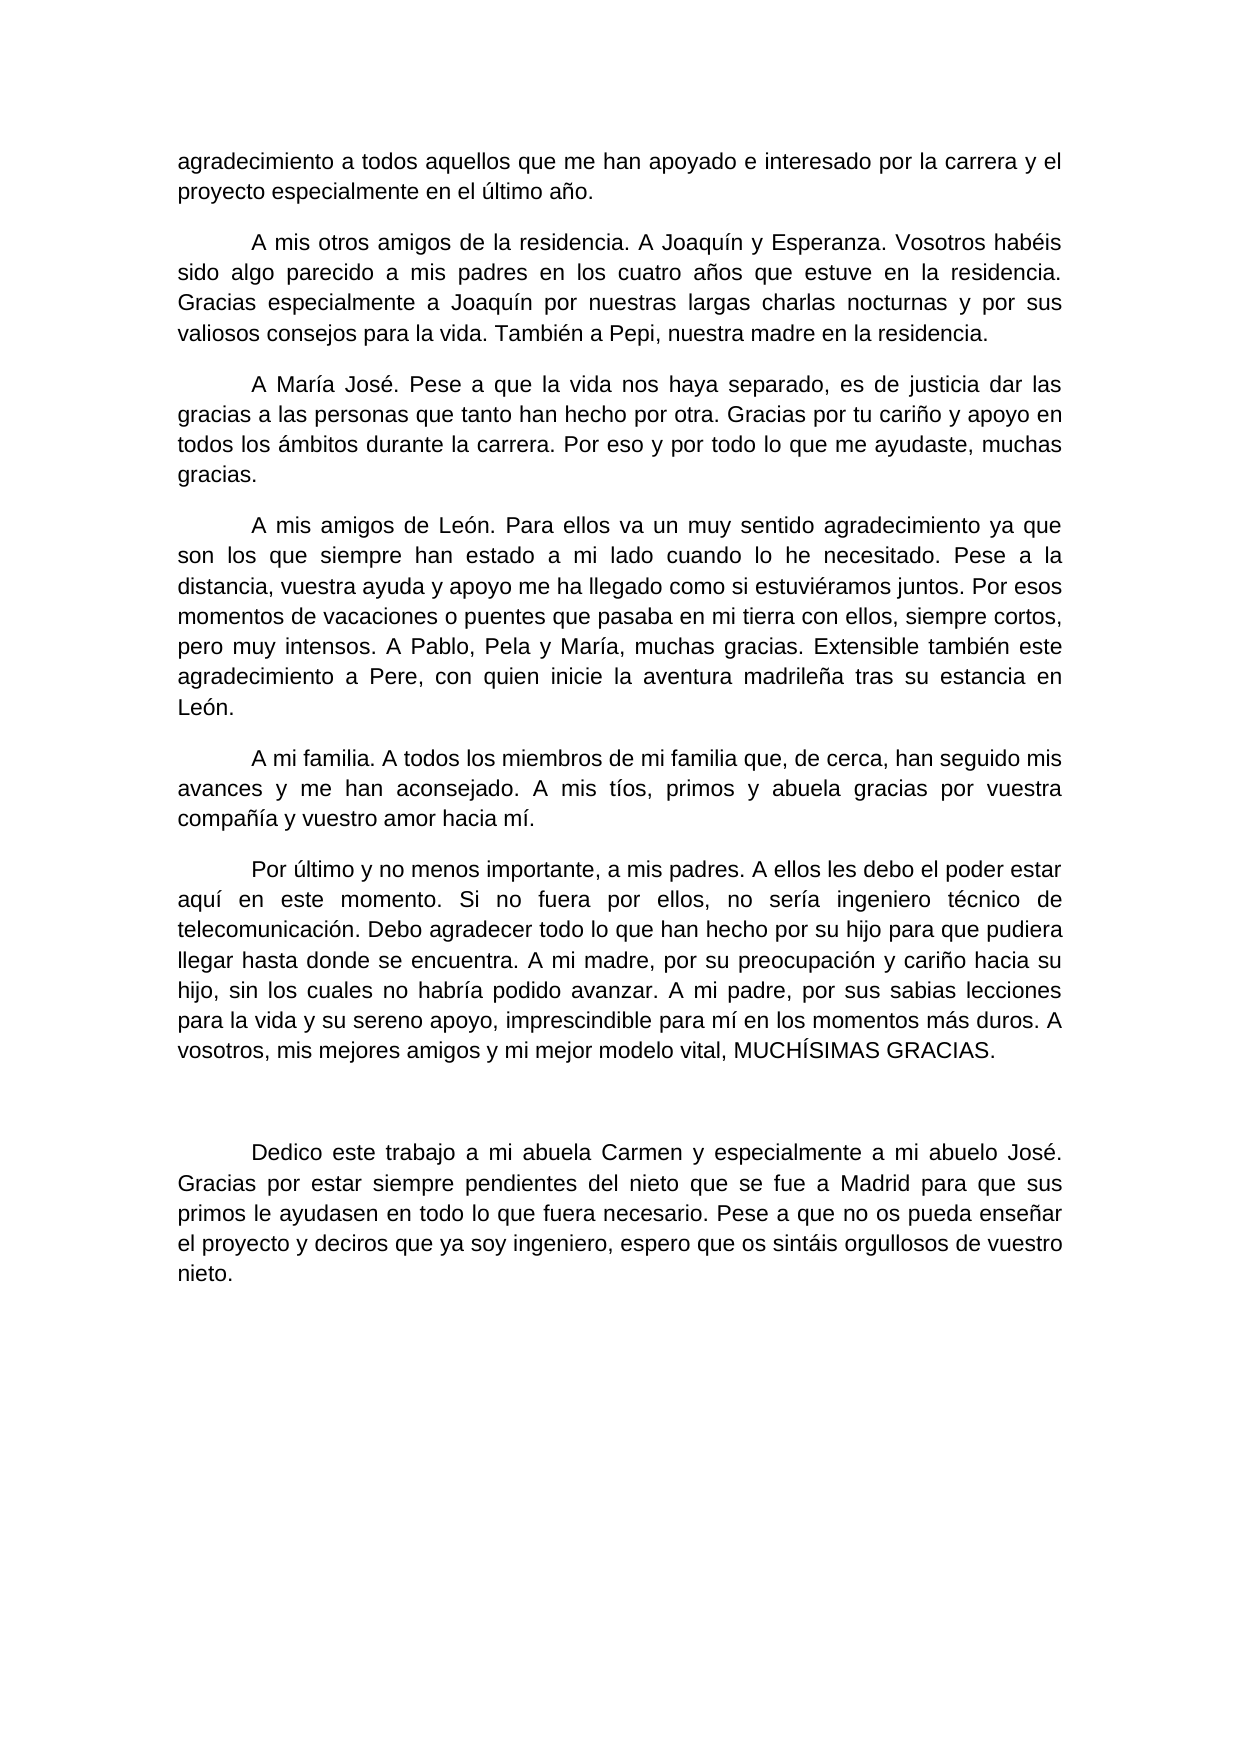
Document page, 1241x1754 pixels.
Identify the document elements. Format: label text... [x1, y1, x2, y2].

text Por último y no menos importante, a mis padres. A ellos les debo el poder estar aquí en este momento. Si no fuera por ellos, no sería ingeniero técnico de telecomunicación. Debo agradecer todo lo que han hecho por su hijo para que pudiera llegar hasta donde se encuentra. A mi madre, por su preocupación y cariño hacia su hijo, sin los cuales no habría podido avanzar. A mi padre, por sus sabias lecciones para la vida y su sereno apoyo, imprescindible para mí en los momentos más duros. A vosotros, mis mejores amigos y mi mejor modelo vital, MUCHÍSIMAS GRACIAS. [177, 856, 1063, 1063]
text Dedico este trabajo a mi abuela Carmen y especialmente a mi abuelo José. Gracias por estar siempre pendientes del nieto que se fue a Madrid para que sus primos le ayudasen en todo lo que fuera necesario. Pese a que no os pueda enseñar el proyecto y deciros que ya soy ingeniero, espero que os sintáis orgullosos de vuestro nieto. [177, 1139, 1063, 1286]
text A mis otros amigos de la residencia. A Joaquín y Esperanza. Vosotros habéis sido algo parecido a mis padres en los cuatro años que estuve en la residencia. Gracias especialmente a Joaquín por nuestras largas charlas nocturnas y por sus valiosos consejos para la vida. También a Pepi, nuestra madre en la residencia. [177, 229, 1063, 346]
text agradecimiento a todos aquellos que me han apoyado e interesado por la carrera y el proyecto especialmente en el último año. [177, 148, 1063, 204]
text A mis amigos de León. Para ellos va un muy sentido agradecimiento ya que son los que siempre han estado a mi lado cuando lo he necesitado. Pese a la distancia, vuestra ayuda y apoyo me ha llegado como si estuviéramos juntos. Por esos momentos de vacaciones o puentes que pasaba en mi tierra con ellos, siempre cortos, pero muy intensos. A Pablo, Pela y María, muchas gracias. Extensible también este agradecimiento a Pere, con quien inicie la aventura madrileña tras su estancia en León. [177, 512, 1063, 720]
text A María José. Pese a que la vida nos haya separado, es de justicia dar las gracias a las personas que tanto han hecho por otra. Gracias por tu cariño y apoyo en todos los ámbitos durante la carrera. Por eso y por todo lo que me ayudaste, muchas gracias. [177, 371, 1063, 487]
text A mi familia. A todos los miembros de mi familia que, de cerca, han seguido mis avances y me han aconsejado. A mis tíos, primos y abuela gracias por vuestra compañía y vuestro amor hacia mí. [177, 744, 1063, 831]
